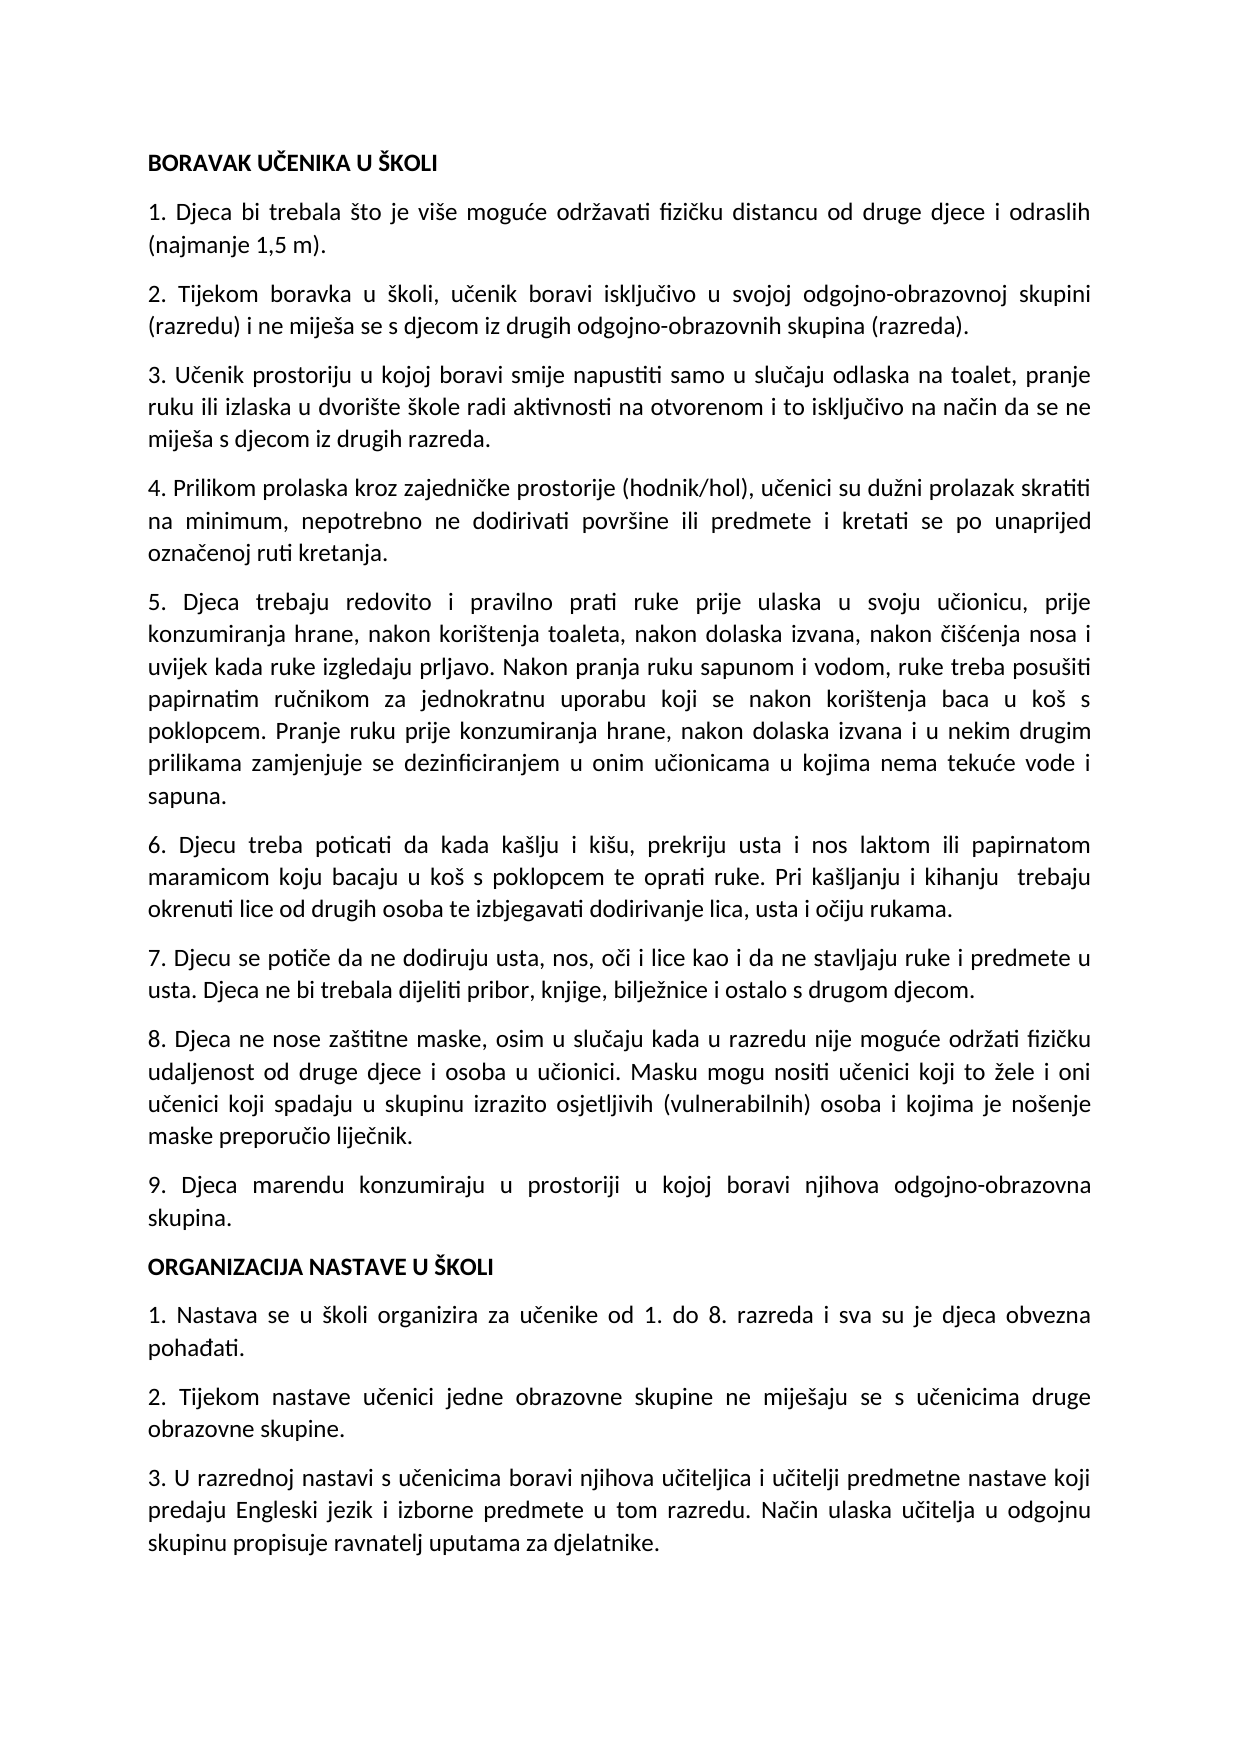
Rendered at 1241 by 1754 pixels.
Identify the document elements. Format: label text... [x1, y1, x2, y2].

text 6. Djecu treba poticati da kada kašlju i kišu, prekriju usta i nos laktom ili papirnatom maramicom koju bacaju u koš s poklopcem te oprati ruke. Pri kašljanju i kihanju trebaju okrenuti lice od drugih osoba te izbjegavati dodirivanje lica, usta i očiju rukama. [148, 829, 1093, 924]
text 5. Djeca trebaju redovito i pravilno prati ruke prije ulaska u svoju učionicu, prije konzumiranja hrane, nakon korištenja toaleta, nakon dolaska izvana, nakon čišćenja nosa i uvijek kada ruke izgledaju prljavo. Nakon pranja ruku sapunom i vodom, ruke treba posušiti papirnatim ručnikom za jednokratnu uporabu koji se nakon korištenja baca u koš s poklopcem. Pranje ruku prije konzumiranja hrane, nakon dolaska izvana i u nekim drugim prilikama zamjenjuje se dezinficiranjem u onim učionicama u kojima nema tekuće vode i sapuna. [148, 586, 1093, 810]
text 3. U razrednoj nastavi s učenicima boravi njihova učiteljica i učitelji predmetne nastave koji predaju Engleski jezik i izborne predmete u tom razredu. Način ulaska učitelja u odgojnu skupinu propisuje ravnatelj uputama za djelatnike. [148, 1462, 1093, 1557]
text 8. Djeca ne nose zaštitne maske, osim u slučaju kada u razredu nije moguće održati fizičku udaljenost od druge djece i osoba u učionici. Masku mogu nositi učenici koji to žele i oni učenici koji spadaju u skupinu izrazito osjetljivih (vulnerabilnih) osoba i kojima je nošenje maske preporučio liječnik. [148, 1024, 1093, 1151]
text 9. Djeca marendu konzumiraju u prostoriji u kojoj boravi njihova odgojno-obrazovna skupina. [148, 1169, 1093, 1232]
text 7. Djecu se potiče da ne dodiruju usta, nos, oči i lice kao i da ne stavljaju ruke i predmete u usta. Djeca ne bi trebala dijeliti pribor, knjige, bilježnice i ostalo s drugom djecom. [148, 942, 1093, 1005]
text ORGANIZACIJA NASTAVE U ŠKOLI [148, 1251, 1093, 1281]
text BORAVAK UČENIKA U ŠKOLI [148, 148, 1093, 178]
text 2. Tijekom boravka u školi, učenik boravi isključivo u svojoj odgojno-obrazovnoj skupini (razredu) i ne miješa se s djecom iz drugih odgojno-obrazovnih skupina (razreda). [148, 278, 1093, 341]
text 4. Prilikom prolaska kroz zajedničke prostorije (hodnik/hol), učenici su dužni prolazak skratiti na minimum, nepotrebno ne dodirivati površine ili predmete i kretati se po unaprijed označenoj ruti kretanja. [148, 473, 1093, 568]
text 1. Nastava se u školi organizira za učenike od 1. do 8. razreda i sva su je djeca obvezna pohađati. [148, 1300, 1093, 1362]
text 2. Tijekom nastave učenici jedne obrazovne skupine ne miješaju se s učenicima druge obrazovne skupine. [148, 1381, 1093, 1444]
text 3. Učenik prostoriju u kojoj boravi smije napustiti samo u slučaju odlaska na toalet, pranje ruku ili izlaska u dvorište škole radi aktivnosti na otvorenom i to isključivo na način da se ne miješa s djecom iz drugih razreda. [148, 359, 1093, 454]
text 1. Djeca bi trebala što je više moguće održavati fizičku distancu od druge djece i odraslih (najmanje 1,5 m). [148, 197, 1093, 259]
